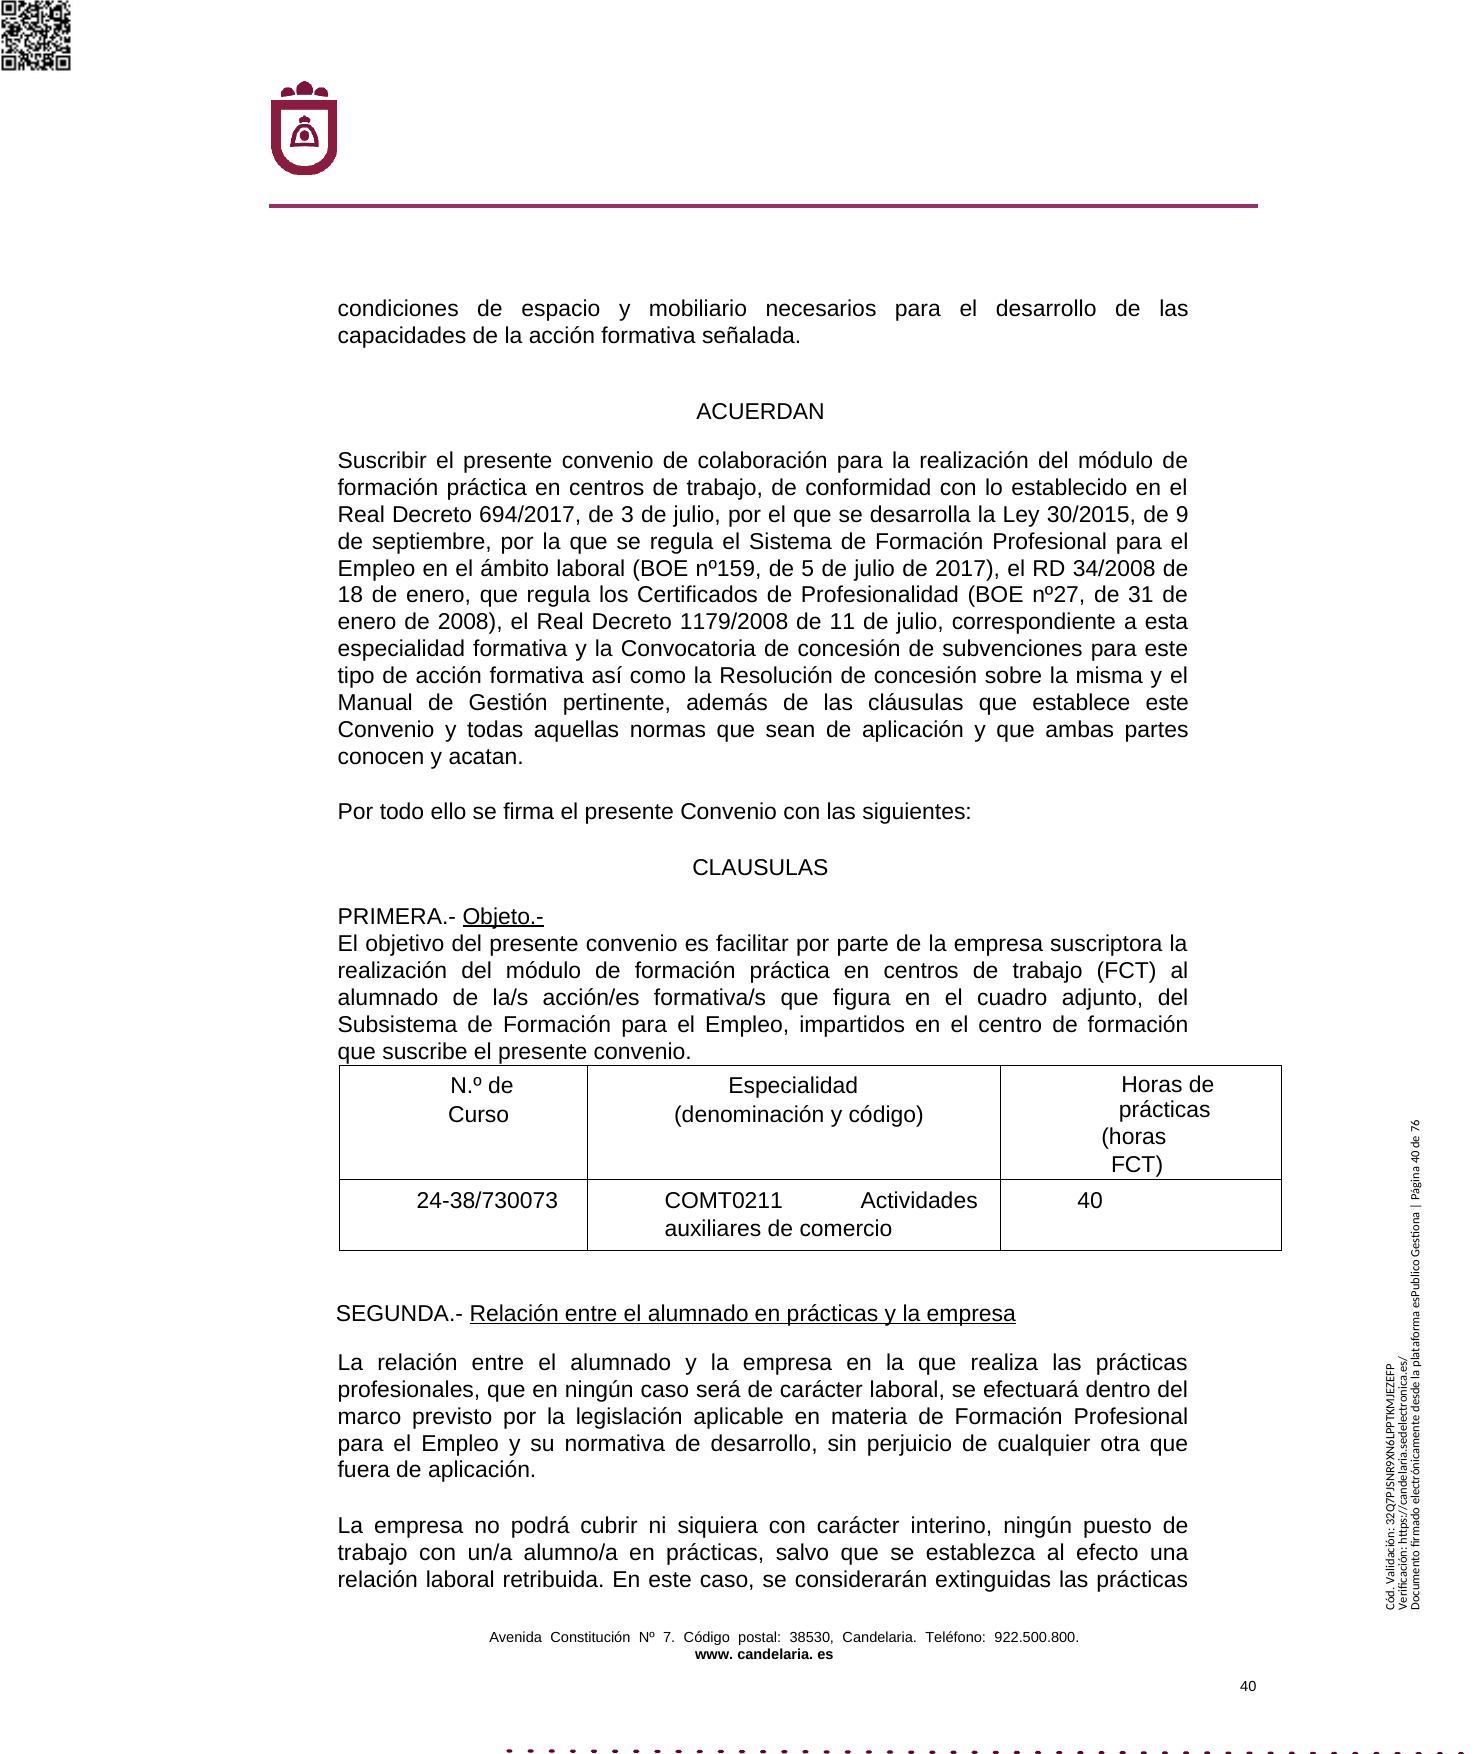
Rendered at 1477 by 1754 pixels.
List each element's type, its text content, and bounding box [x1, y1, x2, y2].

table_header Horas de prácticas (horas FCT) [1001, 1066, 1281, 1179]
text Por todo ello se firma el presente Convenio con las siguientes: [337, 798, 1263, 824]
text PRIMERA.- Objeto.- [337, 903, 1263, 929]
text Suscribir el presente convenio de colaboración para la realización del módulo de formación práctica en centros de trabajo, de conformidad con lo establecido en el Real Decreto 694/2017, de 3 de julio, por el que se desarrolla la Ley 30/2015, de 9 de septiembre, por la que se regula el Sistema de Formación Profesional para el Empleo en el ámbito laboral (BOE nº159, de 5 de julio de 2017), el RD 34/2008 de 18 de enero, que regula los Certificados de Profesionalidad (BOE nº27, de 31 de enero de 2008), el Real Decreto 1179/2008 de 11 de julio, correspondiente a esta especialidad formativa y la Convocatoria de concesión de subvenciones para este tipo de acción formativa así como la Resolución de concesión sobre la misma y el Manual de Gestión pertinente, además de las cláusulas que establece este Convenio y todas aquellas normas que sean de aplicación y que ambas partes conocen y acatan. [337, 447, 1189, 769]
subtitle CLAUSULAS [268, 854, 1258, 880]
text La empresa no podrá cubrir ni siquiera con carácter interino, ningún puesto de trabajo con un/a alumno/a en prácticas, salvo que se establezca al efecto una relación laboral retribuida. En este caso, se considerarán extinguidas las prácticas [337, 1512, 1189, 1592]
table_header N.º de Curso [340, 1066, 587, 1179]
text SEGUNDA.- Relación entre el alumnado en prácticas y la empresa [336, 1300, 1270, 1327]
table_cell 24-38/730073 [340, 1180, 587, 1250]
table_cell COMT0211 Actividades auxiliares de comercio [588, 1180, 1000, 1250]
table_header Especialidad (denominación y código) [588, 1066, 1000, 1179]
table_cell 40 [1001, 1180, 1281, 1250]
text condiciones de espacio y mobiliario necesarios para el desarrollo de las capacidades de la acción formativa señalada. [337, 295, 1189, 348]
text El objetivo del presente convenio es facilitar por parte de la empresa suscriptora la realización del módulo de formación práctica en centros de trabajo (FCT) al alumnado de la/s acción/es formativa/s que figura en el cuadro adjunto, del Subsistema de Formación para el Empleo, impartidos en el centro de formación que suscribe el presente convenio. [337, 930, 1189, 1064]
text La relación entre el alumnado y la empresa en la que realiza las prácticas profesionales, que en ningún caso será de carácter laboral, se efectuará dentro del marco previsto por la legislación aplicable en materia de Formación Profesional para el Empleo y su normativa de desarrollo, sin perjuicio de cualquier otra que fuera de aplicación. [337, 1349, 1189, 1483]
subtitle ACUERDAN [268, 398, 1259, 424]
